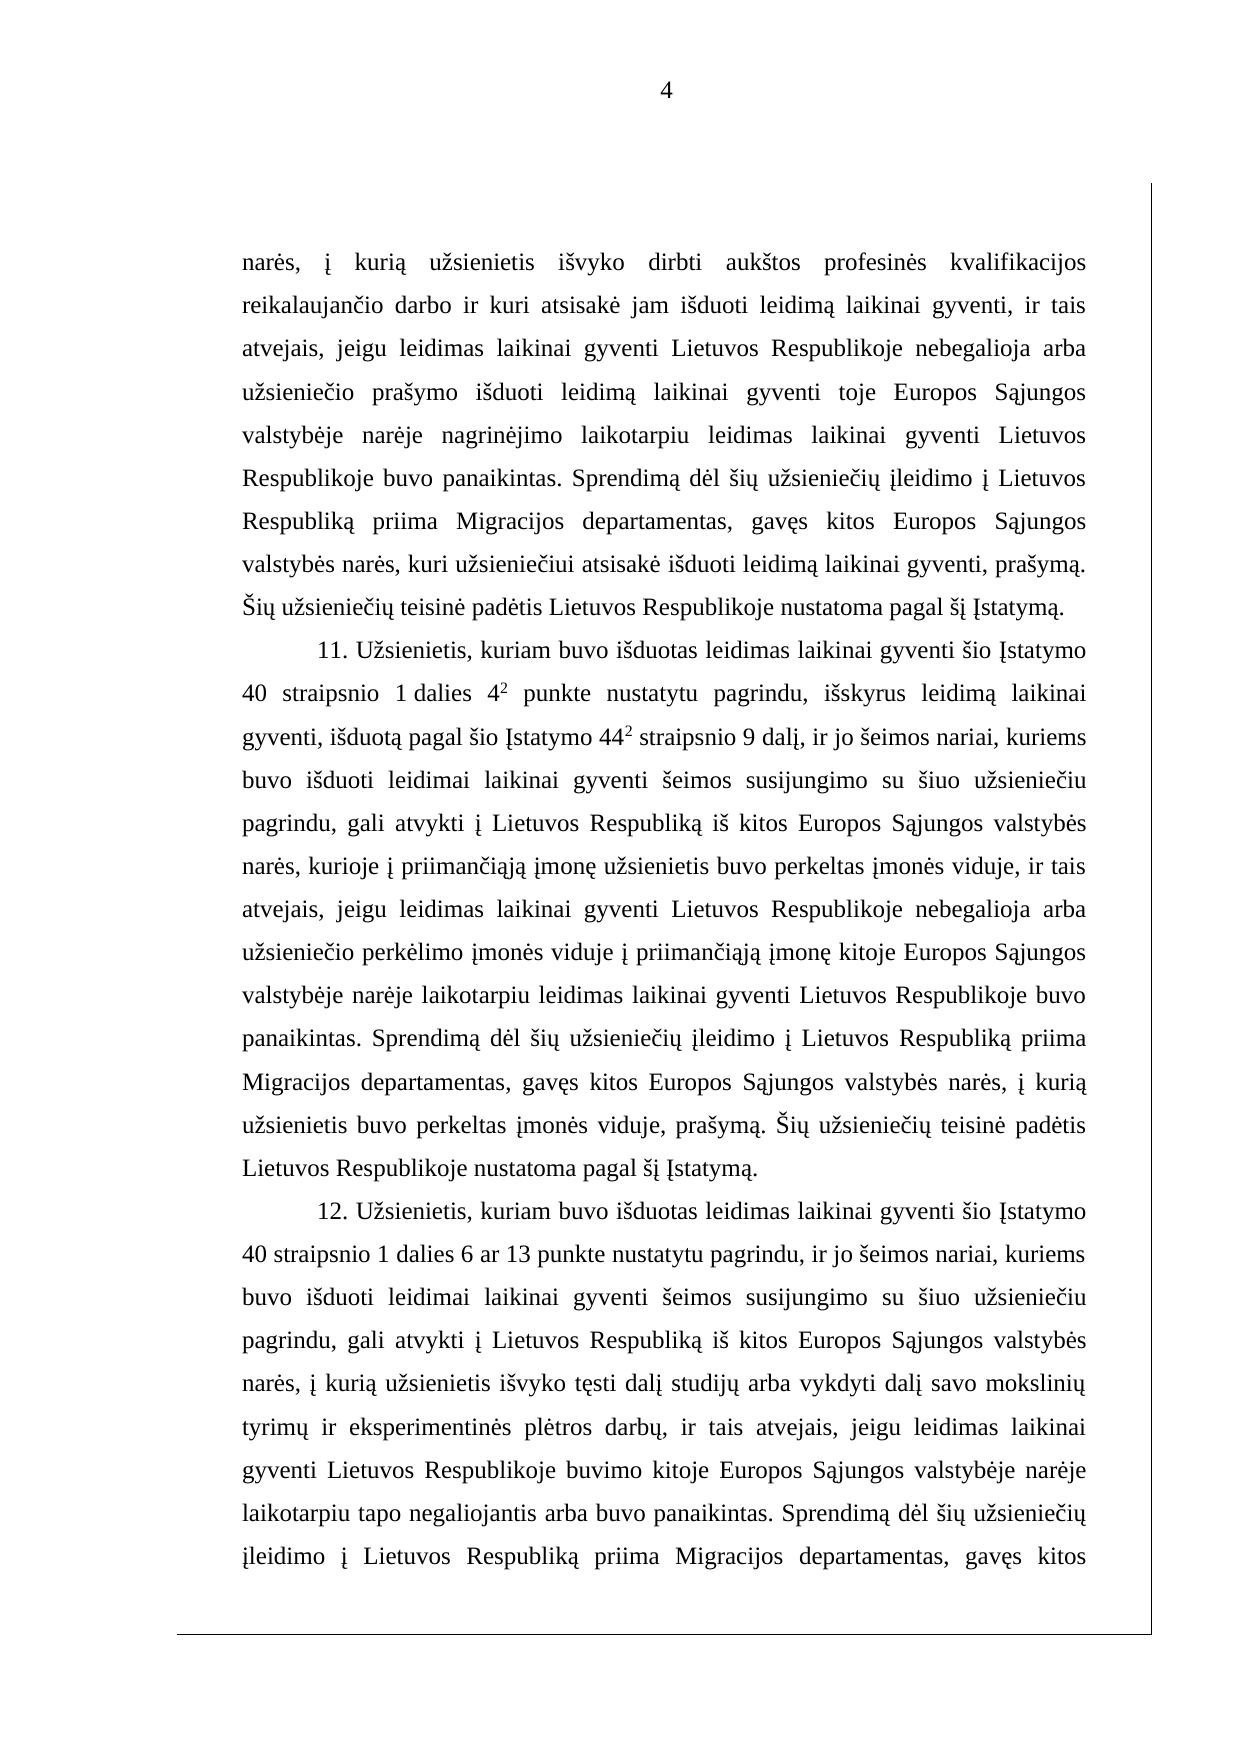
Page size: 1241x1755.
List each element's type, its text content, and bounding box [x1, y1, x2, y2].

text 10. Užsienietis, kuriam buvo išduotas leidimas laikinai gyventi šio Įstatymo 40 straipsnio 1 dalies 41 punkte nustatytu pagrindu, ir jo šeimos nariai, kuriems buvo išduoti leidimai laikinai gyventi šeimos susijungimo su šiuo užsieniečiu pagrindu, gali atvykti į Lietuvos Respubliką iš kitos Europos Sąjungos valstybės narės, į kurią užsienietis išvyko dirbti aukštos profesinės kvalifikacijos reikalaujančio darbo ir kuri atsisakė jam išduoti leidimą laikinai gyventi, ir tais atvejais, jeigu leidimas laikinai gyventi Lietuvos Respublikoje nebegalioja arba užsieniečio prašymo išduoti leidimą laikinai gyventi toje Europos Sąjungos valstybėje narėje nagrinėjimo laikotarpiu leidimas laikinai gyventi Lietuvos Respublikoje buvo panaikintas. Sprendimą dėl šių užsieniečių įleidimo į Lietuvos Respubliką priima Migracijos departamentas, gavęs kitos Europos Sąjungos valstybės narės, kuri užsieniečiui atsisakė išduoti leidimą laikinai gyventi, prašymą. Šių užsieniečių teisinė padėtis Lietuvos Respublikoje nustatoma pagal šį Įstatymą. [177, 183, 1151, 571]
text 12. Užsienietis, kuriam buvo išduotas leidimas laikinai gyventi šio Įstatymo 40 straipsnio 1 dalies 6 ar 13 punkte nustatytu pagrindu, ir jo šeimos nariai, kuriems buvo išduoti leidimai laikinai gyventi šeimos susijungimo su šiuo užsieniečiu pagrindu, gali atvykti į Lietuvos Respubliką iš kitos Europos Sąjungos valstybės narės, į kurią užsienietis išvyko tęsti dalį studijų arba vykdyti dalį savo mokslinių tyrimų ir eksperimentinės plėtros darbų, ir tais atvejais, jeigu leidimas laikinai gyventi Lietuvos Respublikoje buvimo kitoje Europos Sąjungos valstybėje narėje laikotarpiu tapo negaliojantis arba buvo panaikintas. Sprendimą dėl šių užsieniečių įleidimo į Lietuvos Respubliką priima Migracijos departamentas, gavęs kitos Europos Sąjungos valstybės narės, kuri užsienietį įpareigojo išvykti, prašymą. Šių užsieniečių teisinė padėtis Lietuvos Respublikoje nustatoma pagal šį Įstatymą.“ [177, 1131, 1152, 1634]
text 11. Užsienietis, kuriam buvo išduotas leidimas laikinai gyventi šio Įstatymo 40 straipsnio 1 dalies 42 punkte nustatytu pagrindu, išskyrus leidimą laikinai gyventi, išduotą pagal šio Įstatymo 442 straipsnio 9 dalį, ir jo šeimos nariai, kuriems buvo išduoti leidimai laikinai gyventi šeimos susijungimo su šiuo užsieniečiu pagrindu, gali atvykti į Lietuvos Respubliką iš kitos Europos Sąjungos valstybės narės, kurioje į priimančiąją įmonę užsienietis buvo perkeltas įmonės viduje, ir tais atvejais, jeigu leidimas laikinai gyventi Lietuvos Respublikoje nebegalioja arba užsieniečio perkėlimo įmonės viduje į priimančiąją įmonę kitoje Europos Sąjungos valstybėje narėje laikotarpiu leidimas laikinai gyventi Lietuvos Respublikoje buvo panaikintas. Sprendimą dėl šių užsieniečių įleidimo į Lietuvos Respubliką priima Migracijos departamentas, gavęs kitos Europos Sąjungos valstybės narės, į kurią užsienietis buvo perkeltas įmonės viduje, prašymą. Šių užsieniečių teisinė padėtis Lietuvos Respublikoje nustatoma pagal šį Įstatymą. [177, 571, 1152, 1131]
